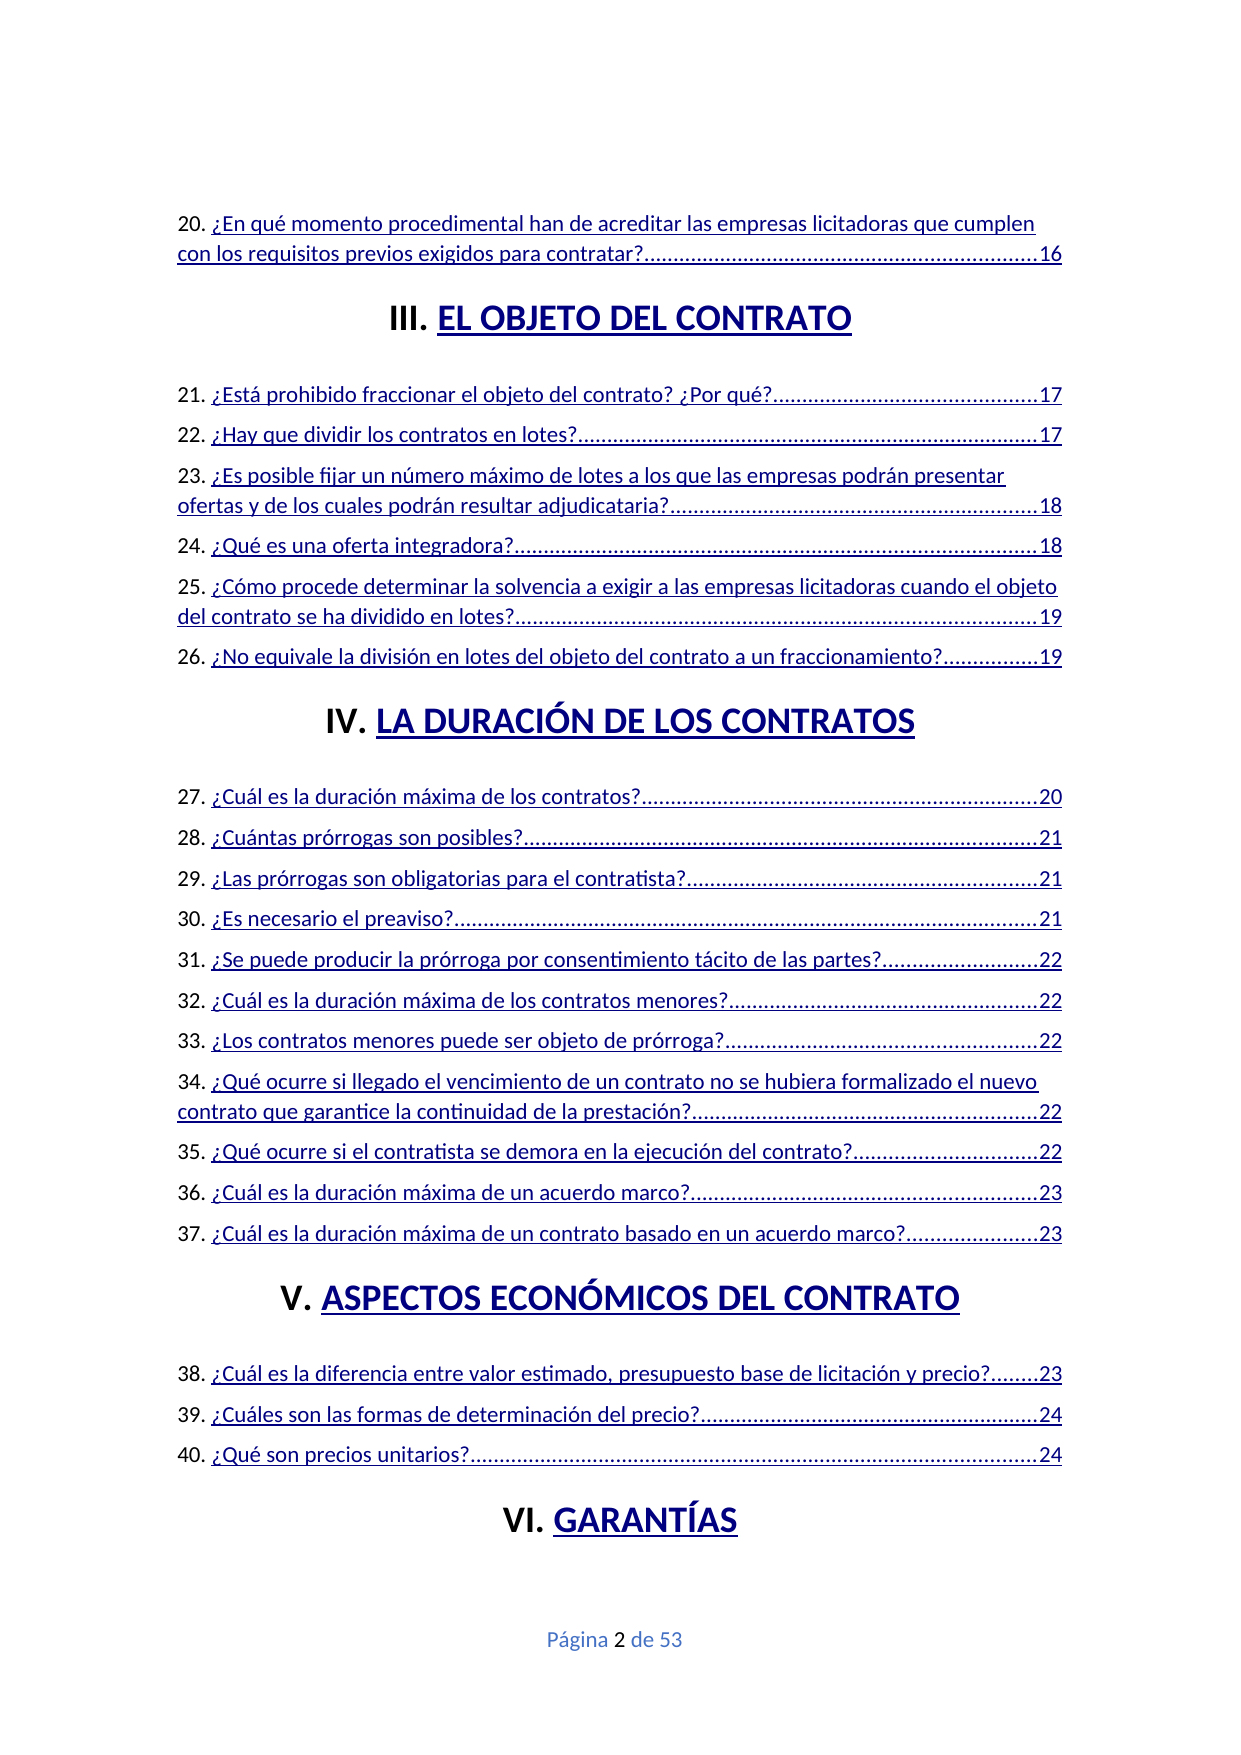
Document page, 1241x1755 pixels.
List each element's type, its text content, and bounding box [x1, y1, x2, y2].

list ¿Qué ocurre si llegado el vencimiento de un contrato no se hubiera formalizado el nuevo contrato que garantice la continuidad de la prestación? 22 [177, 1067, 1063, 1125]
list ¿Se puede producir la prórroga por consentimiento tácito de las partes? 22 [177, 945, 1076, 973]
list ¿Es posible fijar un número máximo de lotes a los que las empresas podrán presentar ofertas y de los cuales podrán resultar adjudicataria? 18 [177, 461, 1063, 519]
list ¿Cuántas prórrogas son posibles? 21 [177, 823, 1076, 851]
list ¿Los contratos menores puede ser objeto de prórroga? 22 [177, 1026, 1076, 1054]
list ¿Qué es una oferta integradora? 18 [177, 531, 1076, 559]
list ¿Cuál es la duración máxima de los contratos? 20 [177, 782, 1076, 811]
list EL OBJETO DEL CONTRATO [388, 294, 1076, 340]
list ¿Hay que dividir los contratos en lotes? 17 [177, 420, 1076, 448]
list ¿Qué ocurre si el contratista se demora en la ejecución del contrato? 22 [177, 1137, 1076, 1165]
list ¿Cuál es la duración máxima de los contratos menores? 22 [177, 986, 1076, 1014]
list ¿En qué momento procedimental han de acreditar las empresas licitadoras que cumplen con los requisitos previos exigidos para contratar? 16 [177, 209, 1063, 267]
list ¿Cuál es la diferencia entre valor estimado, presupuesto base de licitación y precio? 23 [177, 1359, 1076, 1387]
list ¿Está prohibido fraccionar el objeto del contrato? ¿Por qué? 17 [177, 380, 1076, 408]
list ¿Qué son precios unitarios? 24 [177, 1441, 1076, 1468]
list ¿Cuál es la duración máxima de un acuerdo marco? 23 [177, 1178, 1076, 1206]
list ¿No equivale la división en lotes del objeto del contrato a un fraccionamiento? 19 [177, 642, 1076, 670]
list ¿Cómo procede determinar la solvencia a exigir a las empresas licitadoras cuando el objeto del contrato se ha dividido en lotes? 19 [177, 572, 1063, 630]
list ¿Las prórrogas son obligatorias para el contratista? 21 [177, 864, 1076, 892]
list ¿Cuál es la duración máxima de un contrato basado en un acuerdo marco? 23 [177, 1219, 1076, 1247]
list LA DURACIÓN DE LOS CONTRATOS [325, 697, 1076, 743]
list GARANTÍAS [503, 1496, 1076, 1542]
list ¿Es necesario el preaviso? 21 [177, 904, 1076, 933]
list ¿Cuáles son las formas de determinación del precio? 24 [177, 1400, 1076, 1428]
list ASPECTOS ECONÓMICOS DEL CONTRATO [280, 1274, 1076, 1320]
